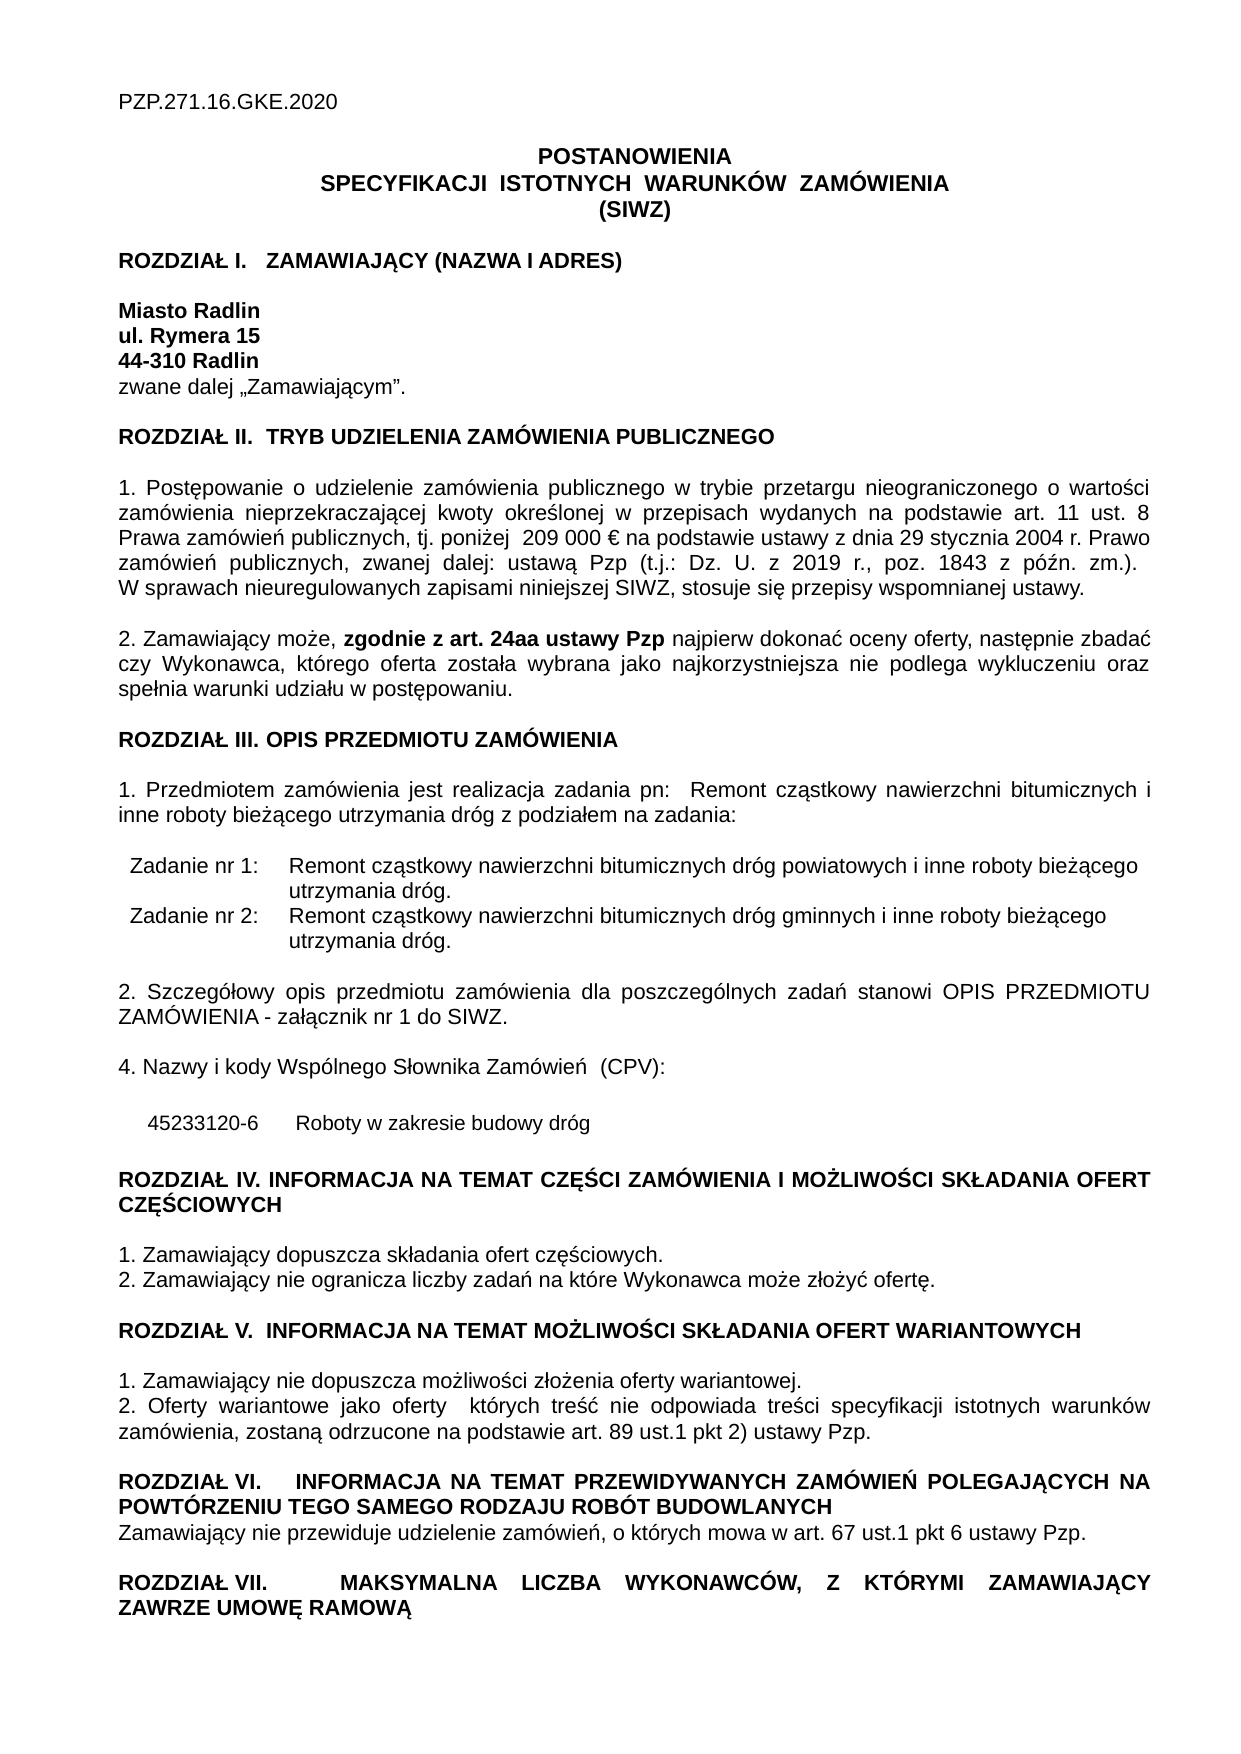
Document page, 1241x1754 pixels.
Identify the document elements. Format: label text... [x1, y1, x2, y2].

text Zamawiający nie przewiduje udzielenie zamówień, o których mowa w art. 67 ust.1 pkt 6 ustawy Pzp. [118, 1519, 1152, 1544]
text (SIWZ) [118, 196, 1152, 222]
text Miasto Radlin [118, 298, 1152, 323]
text 1. Zamawiający dopuszcza składania ofert częściowych. [118, 1242, 1152, 1267]
table_header Remont cząstkowy nawierzchni bitumicznych dróg powiatowych i inne roboty bieżącego utrzymania dróg. [278, 853, 1156, 903]
text zwane dalej „Zamawiającym”. [118, 373, 1152, 399]
table_header Roboty w zakresie budowy dróg [290, 1105, 1152, 1141]
text 2. Zamawiający może, zgodnie z art. 24aa ustawy Pzp najpierw dokonać oceny oferty, następnie zbadać czy Wykonawca, którego oferta została wybrana jako najkorzystniejsza nie podlega wykluczeniu oraz spełnia warunki udziału w postępowaniu. [118, 626, 1152, 701]
text POSTANOWIENIA [118, 143, 1152, 169]
text 1. Przedmiotem zamówienia jest realizacja zadania pn: Remont cząstkowy nawierzchni bitumicznych i inne roboty bieżącego utrzymania dróg z podziałem na zadania: [118, 777, 1152, 827]
table_header 45233120-6 [142, 1105, 289, 1141]
text ROZDZIAŁ IV. INFORMACJA NA TEMAT CZĘŚCI ZAMÓWIENIA I MOŻLIWOŚCI SKŁADANIA OFERT CZĘŚCIOWYCH [118, 1166, 1152, 1217]
table_cell Remont cząstkowy nawierzchni bitumicznych dróg gminnych i inne roboty bieżącego utrzymania dróg. [278, 903, 1156, 953]
text ROZDZIAŁ III. OPIS PRZEDMIOTU ZAMÓWIENIA [118, 726, 1152, 752]
text ul. Rymera 15 [118, 323, 1152, 348]
text ROZDZIAŁ VI. INFORMACJA NA TEMAT PRZEWIDYWANYCH ZAMÓWIEŃ POLEGAJĄCYCH NA POWTÓRZENIU TEGO SAMEGO RODZAJU ROBÓT BUDOWLANYCH [118, 1469, 1152, 1519]
text 2. Oferty wariantowe jako oferty których treść nie odpowiada treści specyfikacji istotnych warunków zamówienia, zostaną odrzucone na podstawie art. 89 ust.1 pkt 2) ustawy Pzp. [118, 1393, 1152, 1444]
table_header Zadanie nr 1: [118, 853, 277, 903]
text 44-310 Radlin [118, 348, 1152, 373]
text 4. Nazwy i kody Wspólnego Słownika Zamówień (CPV): [118, 1054, 1152, 1079]
text ROZDZIAŁ II. TRYB UDZIELENIA ZAMÓWIENIA PUBLICZNEGO [118, 424, 1152, 449]
table_cell Zadanie nr 2: [118, 903, 277, 953]
text SPECYFIKACJI ISTOTNYCH WARUNKÓW ZAMÓWIENIA [118, 169, 1152, 196]
text 2. Szczegółowy opis przedmiotu zamówienia dla poszczególnych zadań stanowi OPIS PRZEDMIOTU ZAMÓWIENIA - załącznik nr 1 do SIWZ. [118, 978, 1152, 1029]
text ROZDZIAŁ V. INFORMACJA NA TEMAT MOŻLIWOŚCI SKŁADANIA OFERT WARIANTOWYCH [118, 1318, 1152, 1343]
text 1. Postępowanie o udzielenie zamówienia publicznego w trybie przetargu nieograniczonego o wartości zamówienia nieprzekraczającej kwoty określonej w przepisach wydanych na podstawie art. 11 ust. 8 Prawa zamówień publicznych, tj. poniżej 209 000 € na podstawie ustawy z dnia 29 stycznia 2004 r. Prawo zamówień publicznych, zwanej dalej: ustawą Pzp (t.j.: Dz. U. z 2019 r., poz. 1843 z późn. zm.). W sprawach nieuregulowanych zapisami niniejszej SIWZ, stosuje się przepisy wspomnianej ustawy. [118, 474, 1152, 600]
text ROZDZIAŁ I. ZAMAWIAJĄCY (NAZWA I ADRES) [118, 247, 1152, 273]
table_header [118, 1105, 142, 1141]
text 1. Zamawiający nie dopuszcza możliwości złożenia oferty wariantowej. [118, 1368, 1152, 1393]
text ROZDZIAŁ VII. MAKSYMALNA LICZBA WYKONAWCÓW, Z KTÓRYMI ZAMAWIAJĄCY ZAWRZE UMOWĘ RAMOWĄ [118, 1570, 1152, 1620]
text 2. Zamawiający nie ogranicza liczby zadań na które Wykonawca może złożyć ofertę. [118, 1267, 1152, 1292]
